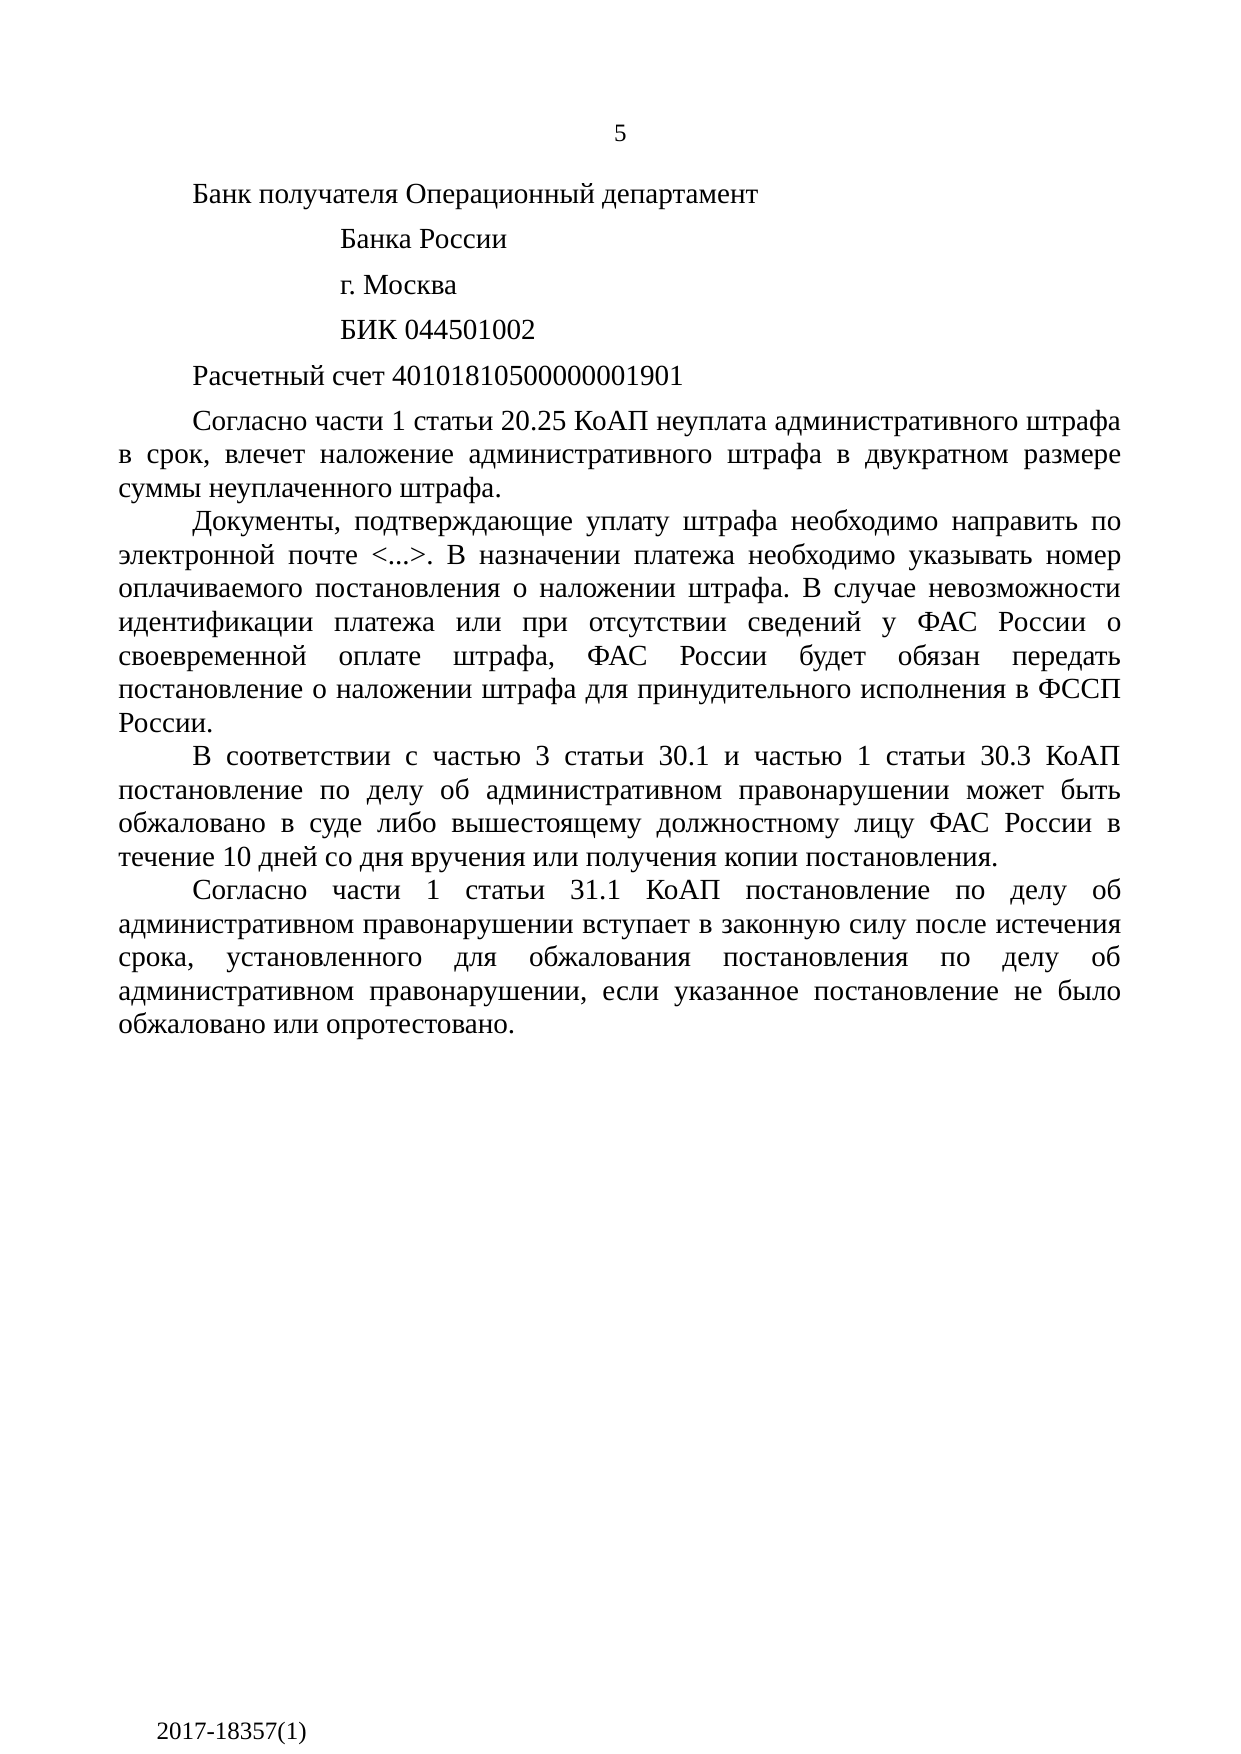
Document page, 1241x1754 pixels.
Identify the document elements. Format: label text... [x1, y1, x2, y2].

text Банк получателя Операционный департамент [118, 176, 1122, 210]
text В соответствии с частью 3 статьи 30.1 и частью 1 статьи 30.3 КоАП постановление по делу об административном правонарушении может быть обжаловано в суде либо вышестоящему должностному лицу ФАС России в течение 10 дней со дня вручения или получения копии постановления. [118, 738, 1122, 872]
text Расчетный счет 40101810500000001901 [118, 358, 1122, 391]
text Банка России [118, 222, 1122, 255]
text г. Москва [118, 267, 1122, 301]
text Согласно части 1 статьи 31.1 КоАП постановление по делу об административном правонарушении вступает в законную силу после истечения срока, установленного для обжалования постановления по делу об административном правонарушении, если указанное постановление не было обжаловано или опротестовано. [118, 872, 1122, 1040]
text БИК 044501002 [118, 312, 1122, 346]
text Согласно части 1 статьи 20.25 КоАП неуплата административного штрафа в срок, влечет наложение административного штрафа в двукратном размере суммы неуплаченного штрафа. [118, 403, 1122, 503]
text Документы, подтверждающие уплату штрафа необходимо направить по электронной почте <...>. В назначении платежа необходимо указывать номер оплачиваемого постановления о наложении штрафа. В случае невозможности идентификации платежа или при отсутствии сведений у ФАС России о своевременной оплате штрафа, ФАС России будет обязан передать постановление о наложении штрафа для принудительного исполнения в ФССП России. [118, 503, 1122, 738]
